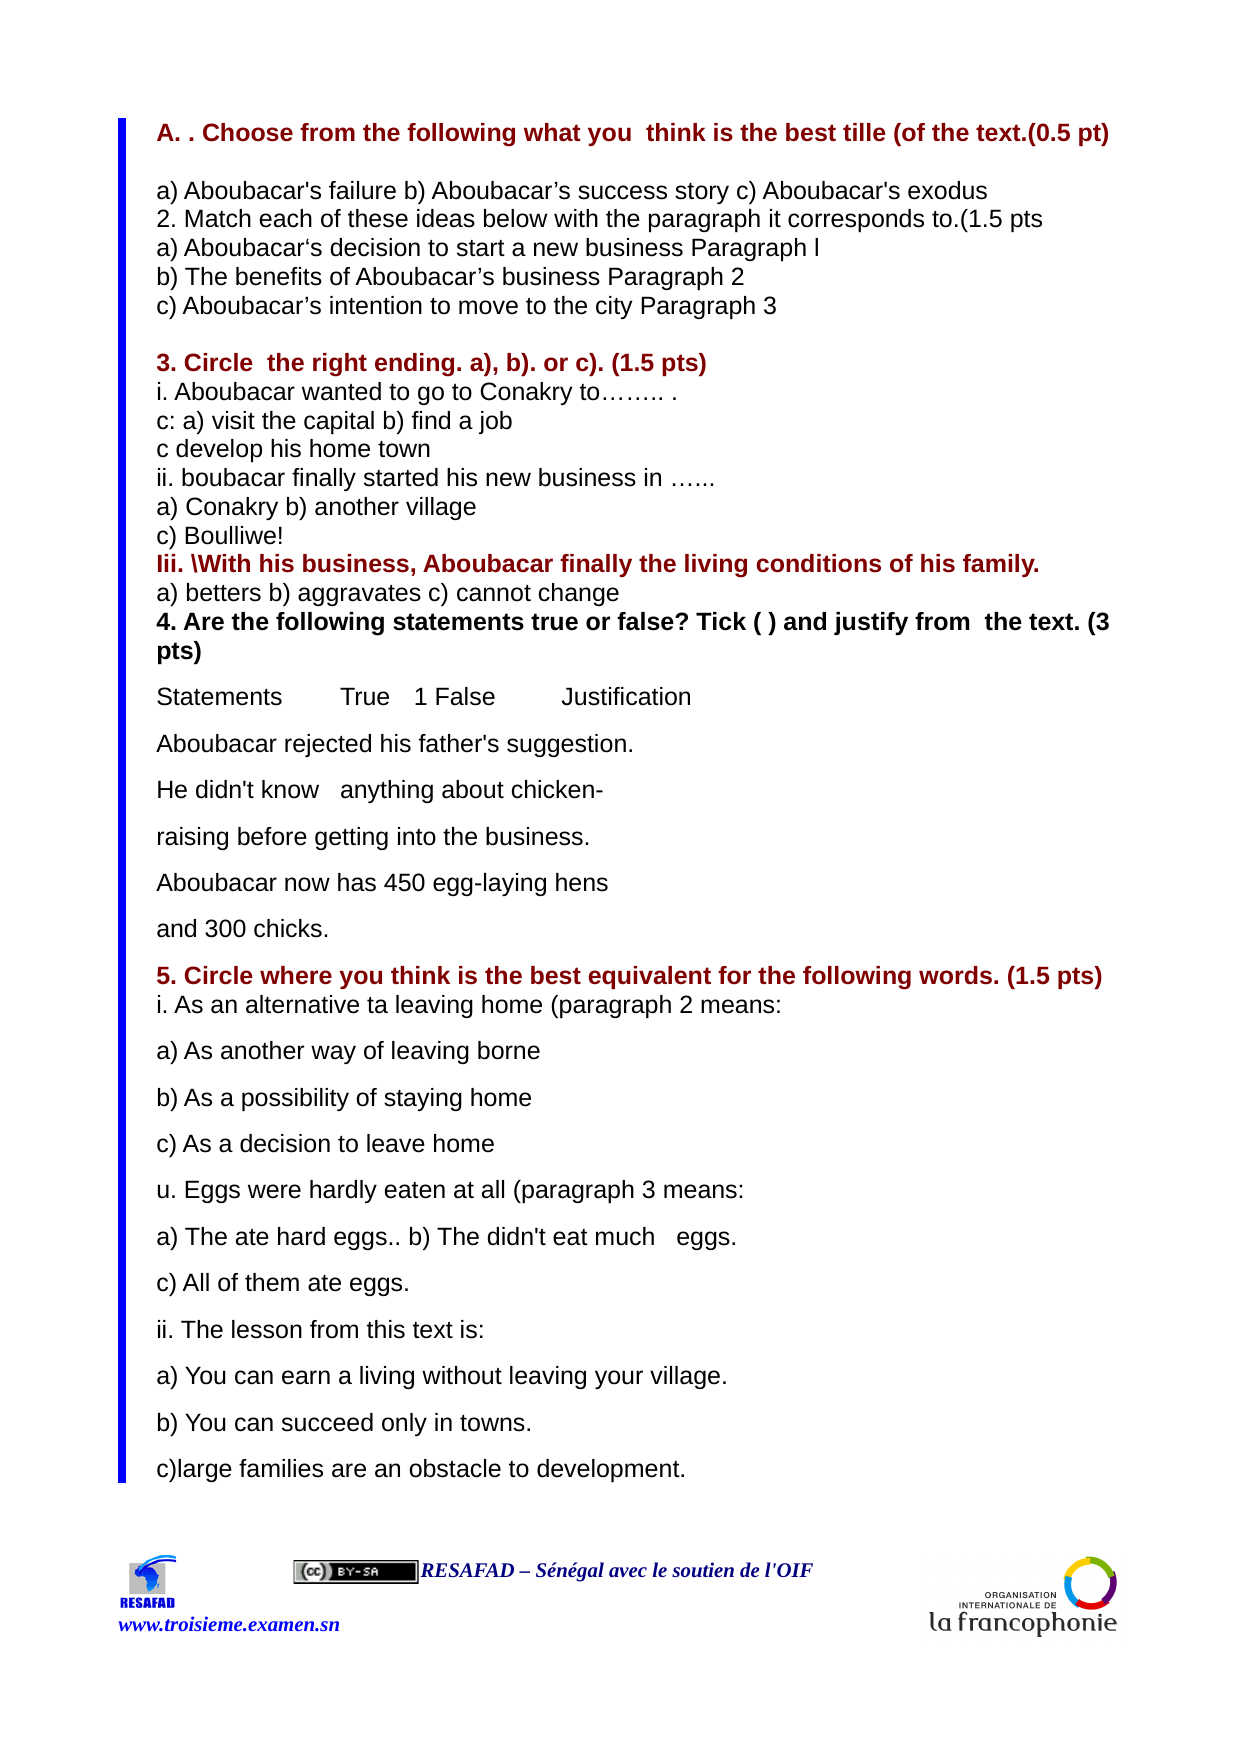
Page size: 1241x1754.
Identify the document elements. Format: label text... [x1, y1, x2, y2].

text c: a) visit the capital b) find a job [126, 406, 1122, 434]
text 5. Circle where you think is the best equivalent for the following words. (1.5 pts) [126, 961, 1122, 989]
text b) You can succeed only in towns. [126, 1408, 1122, 1436]
text b) The benefits of Aboubacar’s business Paragraph 2 [126, 262, 1122, 291]
text ii. boubacar finally started his new business in …... [126, 463, 1122, 492]
text a) Conakry b) another village [126, 492, 1122, 521]
text a) Aboubacar‘s decision to start a new business Paragraph l [126, 233, 1122, 262]
text Aboubacar rejected his father's suggestion. [126, 728, 1122, 757]
text raising before getting into the business. [126, 821, 1122, 850]
text He didn't know anything about chicken- [126, 775, 1122, 804]
text a) Aboubacar's failure b) Aboubacar’s success story c) Aboubacar's exodus [126, 176, 1122, 204]
text u. Eggs were hardly eaten at all (paragraph 3 means: [126, 1175, 1122, 1204]
text Statements True 1 False Justification [126, 682, 1122, 711]
picture [120, 1555, 177, 1608]
text a) As another way of leaving borne [126, 1036, 1122, 1065]
text 4. Are the following statements true or false? Tick ( ) and justify from the text. (3 pts) [126, 607, 1122, 664]
text Iii. \With his business, Aboubacar finally the living conditions of his family. [126, 549, 1122, 578]
text 2. Match each of these ideas below with the paragraph it corresponds to.(1.5 pts [126, 204, 1122, 233]
text A. . Choose from the following what you think is the best tille (of the text.(0.5 pt) [126, 118, 1122, 147]
picture [293, 1560, 419, 1584]
text Aboubacar now has 450 egg-laying hens [126, 868, 1122, 897]
text a) The ate hard eggs.. b) The didn't eat much eggs. [126, 1222, 1122, 1251]
text c develop his home town [126, 434, 1122, 463]
text 3. Circle the right ending. a), b). or c). (1.5 pts) [126, 348, 1122, 377]
text c) Boulliwe! [126, 521, 1122, 549]
text c) As a decision to leave home [126, 1129, 1122, 1158]
text b) As a possibility of staying home [126, 1082, 1122, 1111]
text a) You can earn a living without leaving your village. [126, 1361, 1122, 1390]
text and 300 chicks. [126, 914, 1122, 943]
text c) All of them ate eggs. [126, 1268, 1122, 1297]
text c) Aboubacar’s intention to move to the city Paragraph 3 [126, 291, 1122, 319]
picture [922, 1555, 1124, 1644]
text i. As an alternative ta leaving home (paragraph 2 means: [126, 989, 1122, 1018]
text a) betters b) aggravates c) cannot change [126, 578, 1122, 607]
text ii. The lesson from this text is: [126, 1315, 1122, 1343]
text i. Aboubacar wanted to go to Conakry to…….. . [126, 377, 1122, 406]
text c)large families are an obstacle to development. [126, 1454, 1122, 1483]
